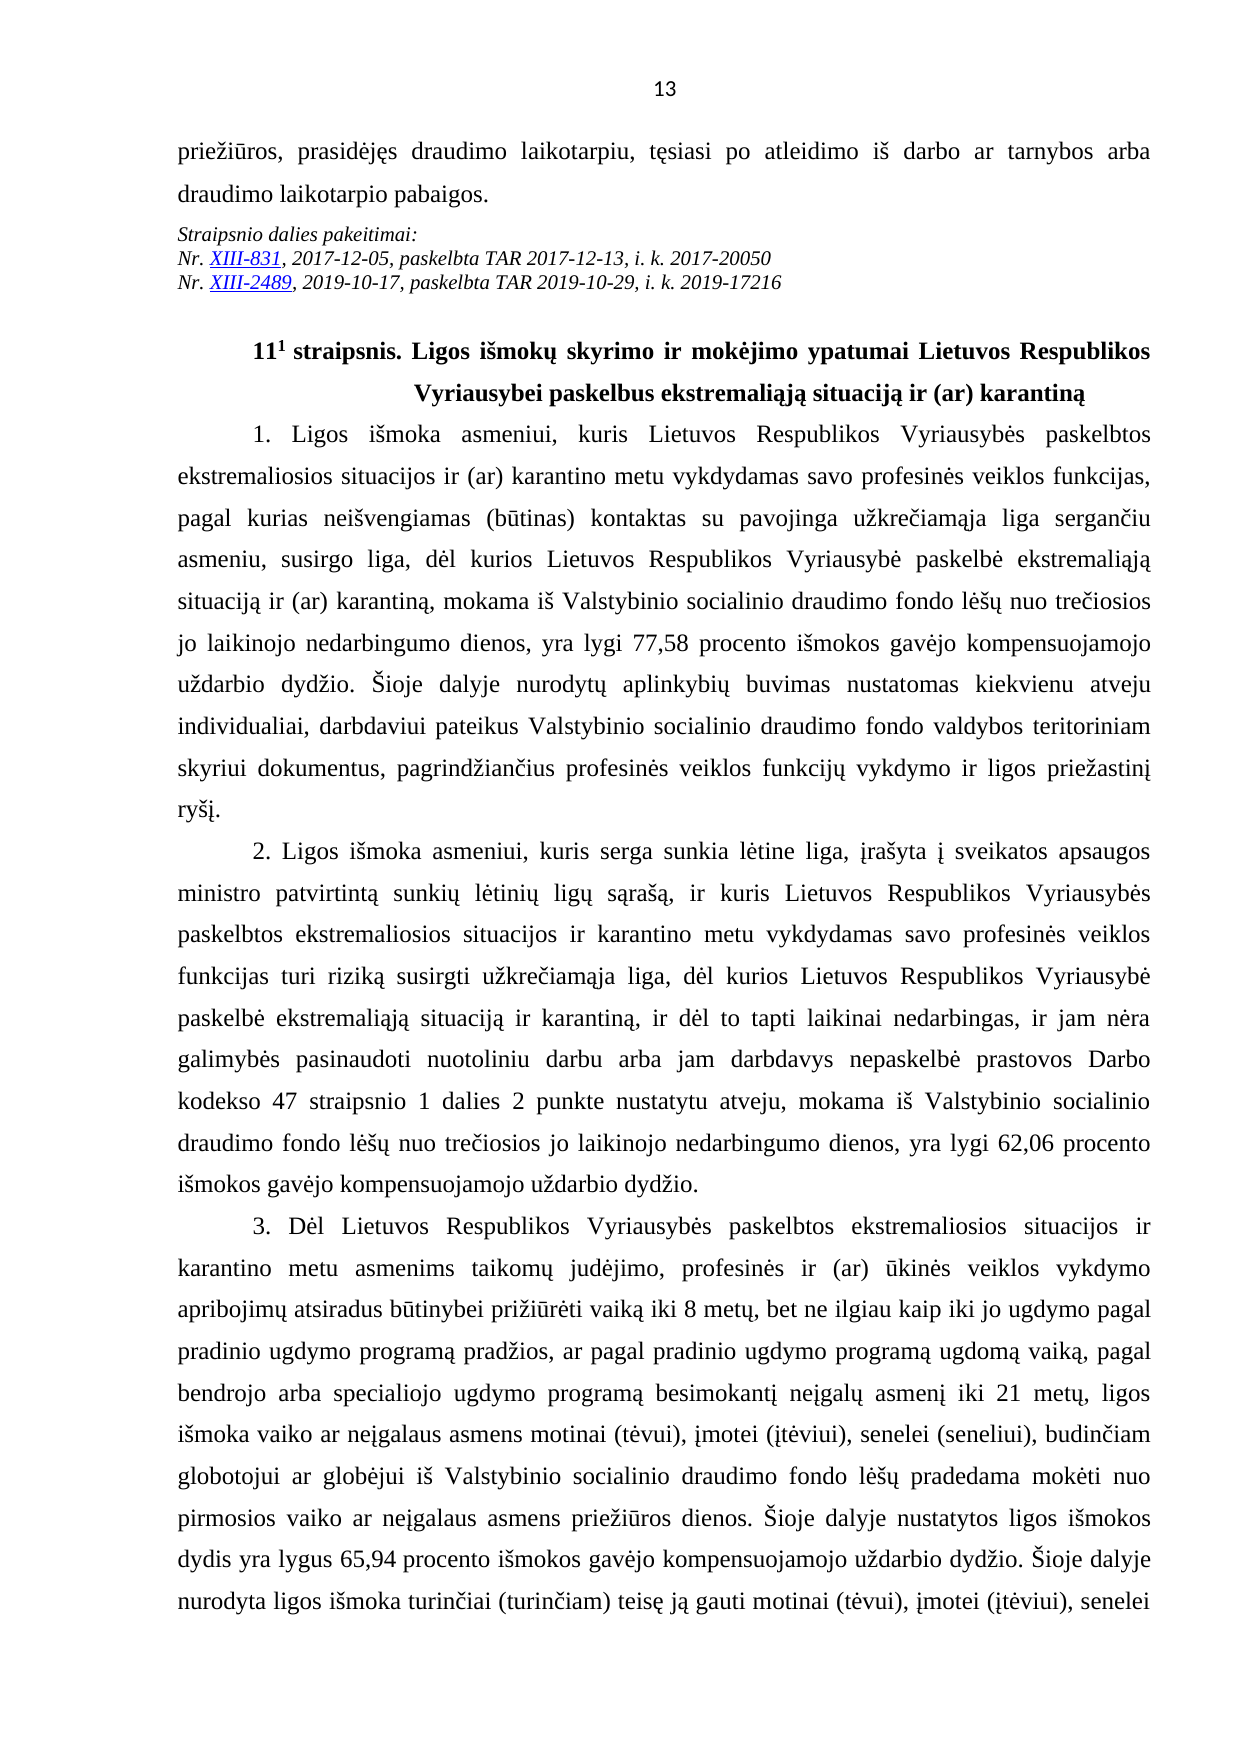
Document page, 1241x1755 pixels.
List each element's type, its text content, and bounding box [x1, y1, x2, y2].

text 2. Ligos išmoka asmeniui, kuris serga sunkia lėtine liga, įrašyta į sveikatos apsaugos ministro patvirtintą sunkių lėtinių ligų sąrašą, ir kuris Lietuvos Respublikos Vyriausybės paskelbtos ekstremaliosios situacijos ir karantino metu vykdydamas savo profesinės veiklos funkcijas turi riziką susirgti užkrečiamąja liga, dėl kurios Lietuvos Respublikos Vyriausybė paskelbė ekstremaliąją situaciją ir karantiną, ir dėl to tapti laikinai nedarbingas, ir jam nėra galimybės pasinaudoti nuotoliniu darbu arba jam darbdavys nepaskelbė prastovos Darbo kodekso 47 straipsnio 1 dalies 2 punkte nustatytu atveju, mokama iš Valstybinio socialinio draudimo fondo lėšų nuo trečiosios jo laikinojo nedarbingumo dienos, yra lygi 62,06 procento išmokos gavėjo kompensuojamojo uždarbio dydžio. [177, 823, 1152, 1198]
text Nr. XIII-2489, 2019-10-17, paskelbta TAR 2019-10-29, i. k. 2019-17216 [177, 270, 1152, 294]
text Straipsnio dalies pakeitimai: [177, 222, 1152, 246]
text 3. Dėl Lietuvos Respublikos Vyriausybės paskelbtos ekstremaliosios situacijos ir karantino metu asmenims taikomų judėjimo, profesinės ir (ar) ūkinės veiklos vykdymo apribojimų atsiradus būtinybei prižiūrėti vaiką iki 8 metų, bet ne ilgiau kaip iki jo ugdymo pagal pradinio ugdymo programą pradžios, ar pagal pradinio ugdymo programą ugdomą vaiką, pagal bendrojo arba specialiojo ugdymo programą besimokantį neįgalų asmenį iki 21 metų, ligos išmoka vaiko ar neįgalaus asmens motinai (tėvui), įmotei (įtėviui), senelei (seneliui), budinčiam globotojui ar globėjui iš Valstybinio socialinio draudimo fondo lėšų pradedama mokėti nuo pirmosios vaiko ar neįgalaus asmens priežiūros dienos. Šioje dalyje nustatytos ligos išmokos dydis yra lygus 65,94 procento išmokos gavėjo kompensuojamojo uždarbio dydžio. Šioje dalyje nurodyta ligos išmoka turinčiai (turinčiam) teisę ją gauti motinai (tėvui), įmotei (įtėviui), senelei [177, 1198, 1152, 1615]
text 1. Ligos išmoka asmeniui, kuris Lietuvos Respublikos Vyriausybės paskelbtos ekstremaliosios situacijos ir (ar) karantino metu vykdydamas savo profesinės veiklos funkcijas, pagal kurias neišvengiamas (būtinas) kontaktas su pavojinga užkrečiamąja liga sergančiu asmeniu, susirgo liga, dėl kurios Lietuvos Respublikos Vyriausybė paskelbė ekstremaliąją situaciją ir (ar) karantiną, mokama iš Valstybinio socialinio draudimo fondo lėšų nuo trečiosios jo laikinojo nedarbingumo dienos, yra lygi 77,58 procento išmokos gavėjo kompensuojamojo uždarbio dydžio. Šioje dalyje nurodytų aplinkybių buvimas nustatomas kiekvienu atveju individualiai, darbdaviui pateikus Valstybinio socialinio draudimo fondo valdybos teritoriniam skyriui dokumentus, pagrindžiančius profesinės veiklos funkcijų vykdymo ir ligos priežastinį ryšį. [177, 406, 1152, 823]
text Nr. XIII-831, 2017-12-05, paskelbta TAR 2017-12-13, i. k. 2017-20050 [177, 246, 1152, 270]
text priežiūros, prasidėjęs draudimo laikotarpiu, tęsiasi po atleidimo iš darbo ar tarnybos arba draudimo laikotarpio pabaigos. [177, 136, 1152, 208]
text 111 straipsnis. Ligos išmokų skyrimo ir mokėjimo ypatumai Lietuvos Respublikos Vyriausybei paskelbus ekstremaliąją situaciją ir (ar) karantiną [252, 323, 1152, 406]
